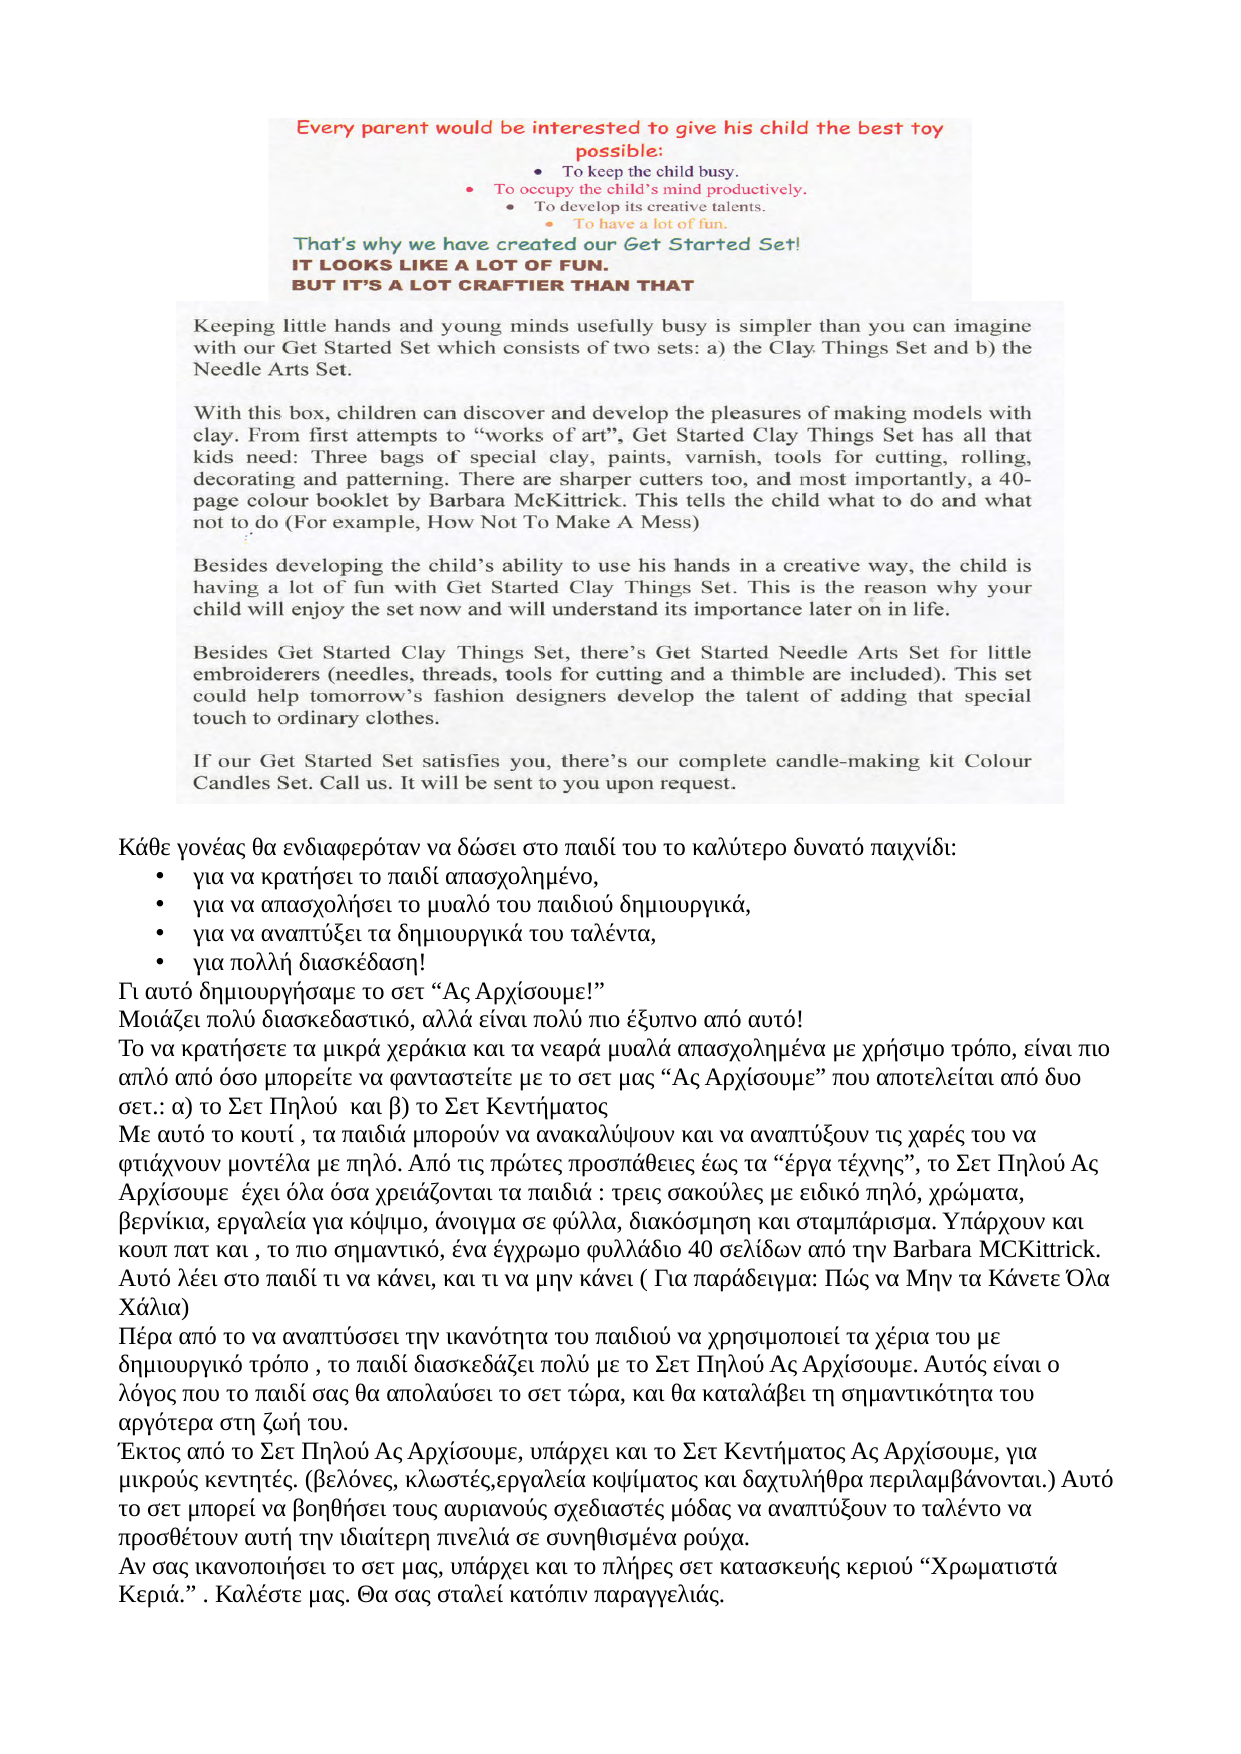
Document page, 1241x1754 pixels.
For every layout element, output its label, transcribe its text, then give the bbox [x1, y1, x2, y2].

text Το να κρατήσετε τα μικρά χεράκια και τα νεαρά μυαλά απασχολημένα με χρήσιμο τρόπο, είναι πιο απλό από όσο μπορείτε να φανταστείτε με το σετ μας “Ας Αρχίσουμε” που αποτελείται από δυο σετ.: α) το Σετ Πηλού και β) το Σετ Κεντήματος [118, 1033, 1122, 1119]
list για να απασχολήσει το μυαλό του παιδιού δημιουργικά, [156, 889, 1122, 918]
text Με αυτό το κουτί , τα παιδιά μπορούν να ανακαλύψουν και να αναπτύξουν τις χαρές του να φτιάχνουν μοντέλα με πηλό. Από τις πρώτες προσπάθειες έως τα “έργα τέχνης”, το Σετ Πηλού Ας Αρχίσουμε έχει όλα όσα χρειάζονται τα παιδιά : τρεις σακούλες με ειδικό πηλό, χρώματα, βερνίκια, εργαλεία για κόψιμο, άνοιγμα σε φύλλα, διακόσμηση και σταμπάρισμα. Υπάρχουν και κουπ πατ και , το πιο σημαντικό, ένα έγχρωμο φυλλάδιο 40 σελίδων από την Barbara MCΚittrick. Αυτό λέει στο παιδί τι να κάνει, και τι να μην κάνει ( Για παράδειγμα: Πώς να Μην τα Κάνετε Όλα Χάλια) [118, 1119, 1122, 1321]
text Γι αυτό δημιουργήσαμε το σετ “Ας Αρχίσουμε!” [118, 976, 1122, 1004]
list για να κρατήσει το παιδί απασχολημένο, [156, 861, 1122, 889]
text Μοιάζει πολύ διασκεδαστικό, αλλά είναι πολύ πιο έξυπνο από αυτό! [118, 1004, 1122, 1033]
list για να αναπτύξει τα δημιουργικά του ταλέντα, [156, 918, 1122, 947]
text Έκτος από το Σετ Πηλού Ας Αρχίσουμε, υπάρχει και το Σετ Κεντήματος Ας Αρχίσουμε, για μικρούς κεντητές. (βελόνες, κλωστές,εργαλεία κοψίματος και δαχτυλήθρα περιλαμβάνονται.) Αυτό το σετ μπορεί να βοηθήσει τους αυριανούς σχεδιαστές μόδας να αναπτύξουν το ταλέντο να προσθέτουν αυτή την ιδιαίτερη πινελιά σε συνηθισμένα ρούχα. [118, 1436, 1122, 1551]
text Αν σας ικανοποιήσει το σετ μας, υπάρχει και το πλήρες σετ κατασκευής κεριού “Χρωματιστά Κεριά.” . Καλέστε μας. Θα σας σταλεί κατόπιν παραγγελιάς. [118, 1551, 1122, 1608]
list για πολλή διασκέδαση! [156, 947, 1122, 976]
text Κάθε γονέας θα ενδιαφερόταν να δώσει στο παιδί του το καλύτερο δυνατό παιχνίδι: [118, 832, 1122, 861]
text Πέρα από το να αναπτύσσει την ικανότητα του παιδιού να χρησιμοποιεί τα χέρια του με δημιουργικό τρόπο , το παιδί διασκεδάζει πολύ με το Σετ Πηλού Ας Αρχίσουμε. Αυτός είναι ο λόγος που το παιδί σας θα απολαύσει το σετ τώρα, και θα καταλάβει τη σημαντικότητα του αργότερα στη ζωή του. [118, 1321, 1122, 1436]
